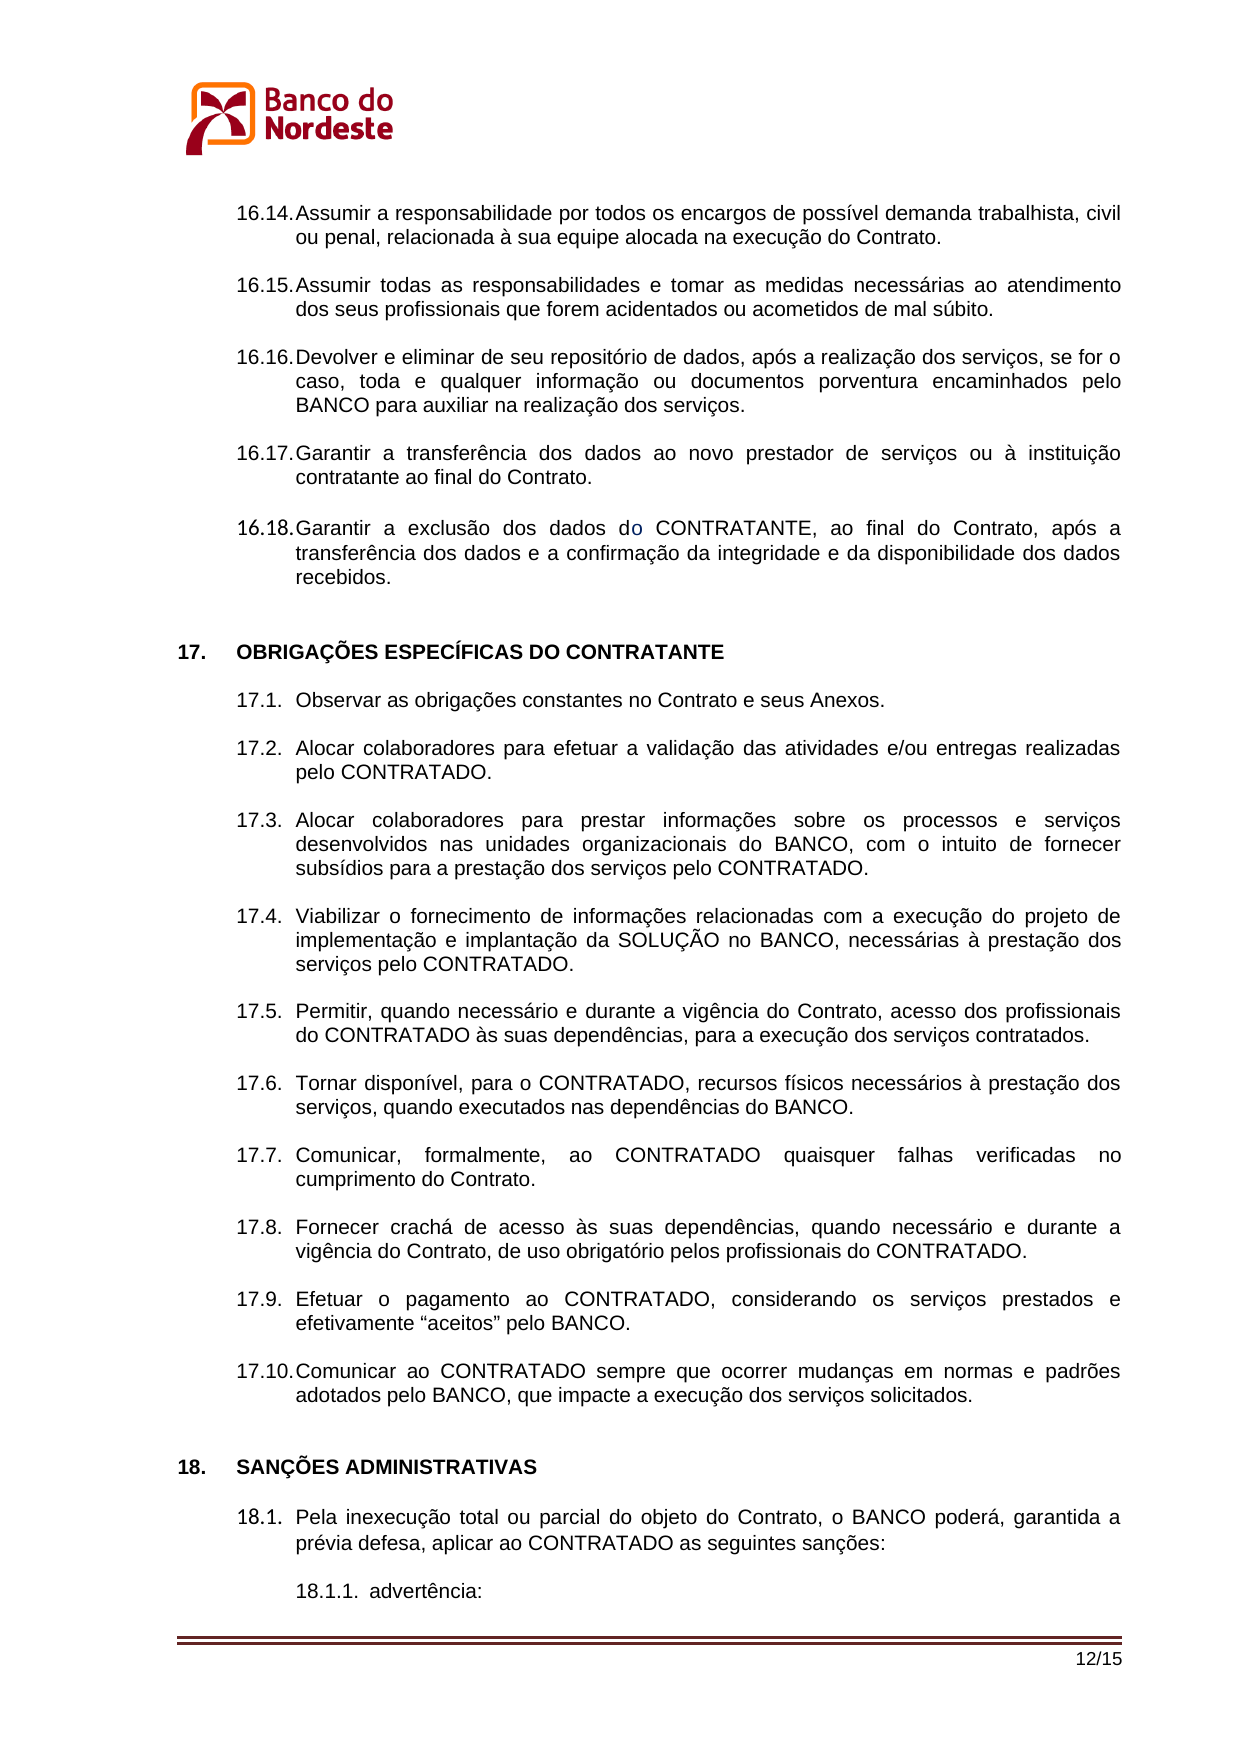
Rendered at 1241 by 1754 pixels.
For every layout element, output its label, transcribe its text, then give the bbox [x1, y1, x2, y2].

list Viabilizar o fornecimento de informações relacionadas com a execução do projeto de implementação e implantação da SOLUÇÃO no BANCO, necessárias à prestação dos serviços pelo CONTRATADO. [236, 903, 1122, 975]
list Garantir a exclusão dos dados do CONTRATANTE, ao final do Contrato, após a transferência dos dados e a confirmação da integridade e da disponibilidade dos dados recebidos. [236, 513, 1122, 588]
list Permitir, quando necessário e durante a vigência do Contrato, acesso dos profissionais do CONTRATADO às suas dependências, para a execução dos serviços contratados. [236, 999, 1122, 1047]
list Devolver e eliminar de seu repositório de dados, após a realização dos serviços, se for o caso, toda e qualquer informação ou documentos porventura encaminhados pelo BANCO para auxiliar na realização dos serviços. [236, 345, 1122, 417]
list Observar as obrigações constantes no Contrato e seus Anexos. [236, 688, 1122, 712]
list SANÇÕES ADMINISTRATIVAS [177, 1454, 1122, 1478]
list advertência: [295, 1578, 1122, 1602]
list Assumir a responsabilidade por todos os encargos de possível demanda trabalhista, civil ou penal, relacionada à sua equipe alocada na execução do Contrato. [236, 201, 1122, 249]
list Garantir a transferência dos dados ao novo prestador de serviços ou à instituição contratante ao final do Contrato. [236, 441, 1122, 489]
list Comunicar, formalmente, ao CONTRATADO quaisquer falhas verificadas no cumprimento do Contrato. [236, 1143, 1122, 1191]
list OBRIGAÇÕES ESPECÍFICAS DO CONTRATANTE [177, 640, 1122, 664]
list Alocar colaboradores para prestar informações sobre os processos e serviços desenvolvidos nas unidades organizacionais do BANCO, com o intuito de fornecer subsídios para a prestação dos serviços pelo CONTRATADO. [236, 808, 1122, 879]
list Pela inexecução total ou parcial do objeto do Contrato, o BANCO poderá, garantida a prévia defesa, aplicar ao CONTRATADO as seguintes sanções: [236, 1502, 1122, 1554]
list Fornecer crachá de acesso às suas dependências, quando necessário e durante a vigência do Contrato, de uso obrigatório pelos profissionais do CONTRATADO. [236, 1215, 1122, 1263]
list Assumir todas as responsabilidades e tomar as medidas necessárias ao atendimento dos seus profissionais que forem acidentados ou acometidos de mal súbito. [236, 273, 1122, 321]
list Tornar disponível, para o CONTRATADO, recursos físicos necessários à prestação dos serviços, quando executados nas dependências do BANCO. [236, 1071, 1122, 1119]
list Comunicar ao CONTRATADO sempre que ocorrer mudanças em normas e padrões adotados pelo BANCO, que impacte a execução dos serviços solicitados. [236, 1359, 1122, 1407]
list Efetuar o pagamento ao CONTRATADO, considerando os serviços prestados e efetivamente “aceitos” pelo BANCO. [236, 1287, 1122, 1335]
list Alocar colaboradores para efetuar a validação das atividades e/ou entregas realizadas pelo CONTRATADO. [236, 736, 1122, 784]
